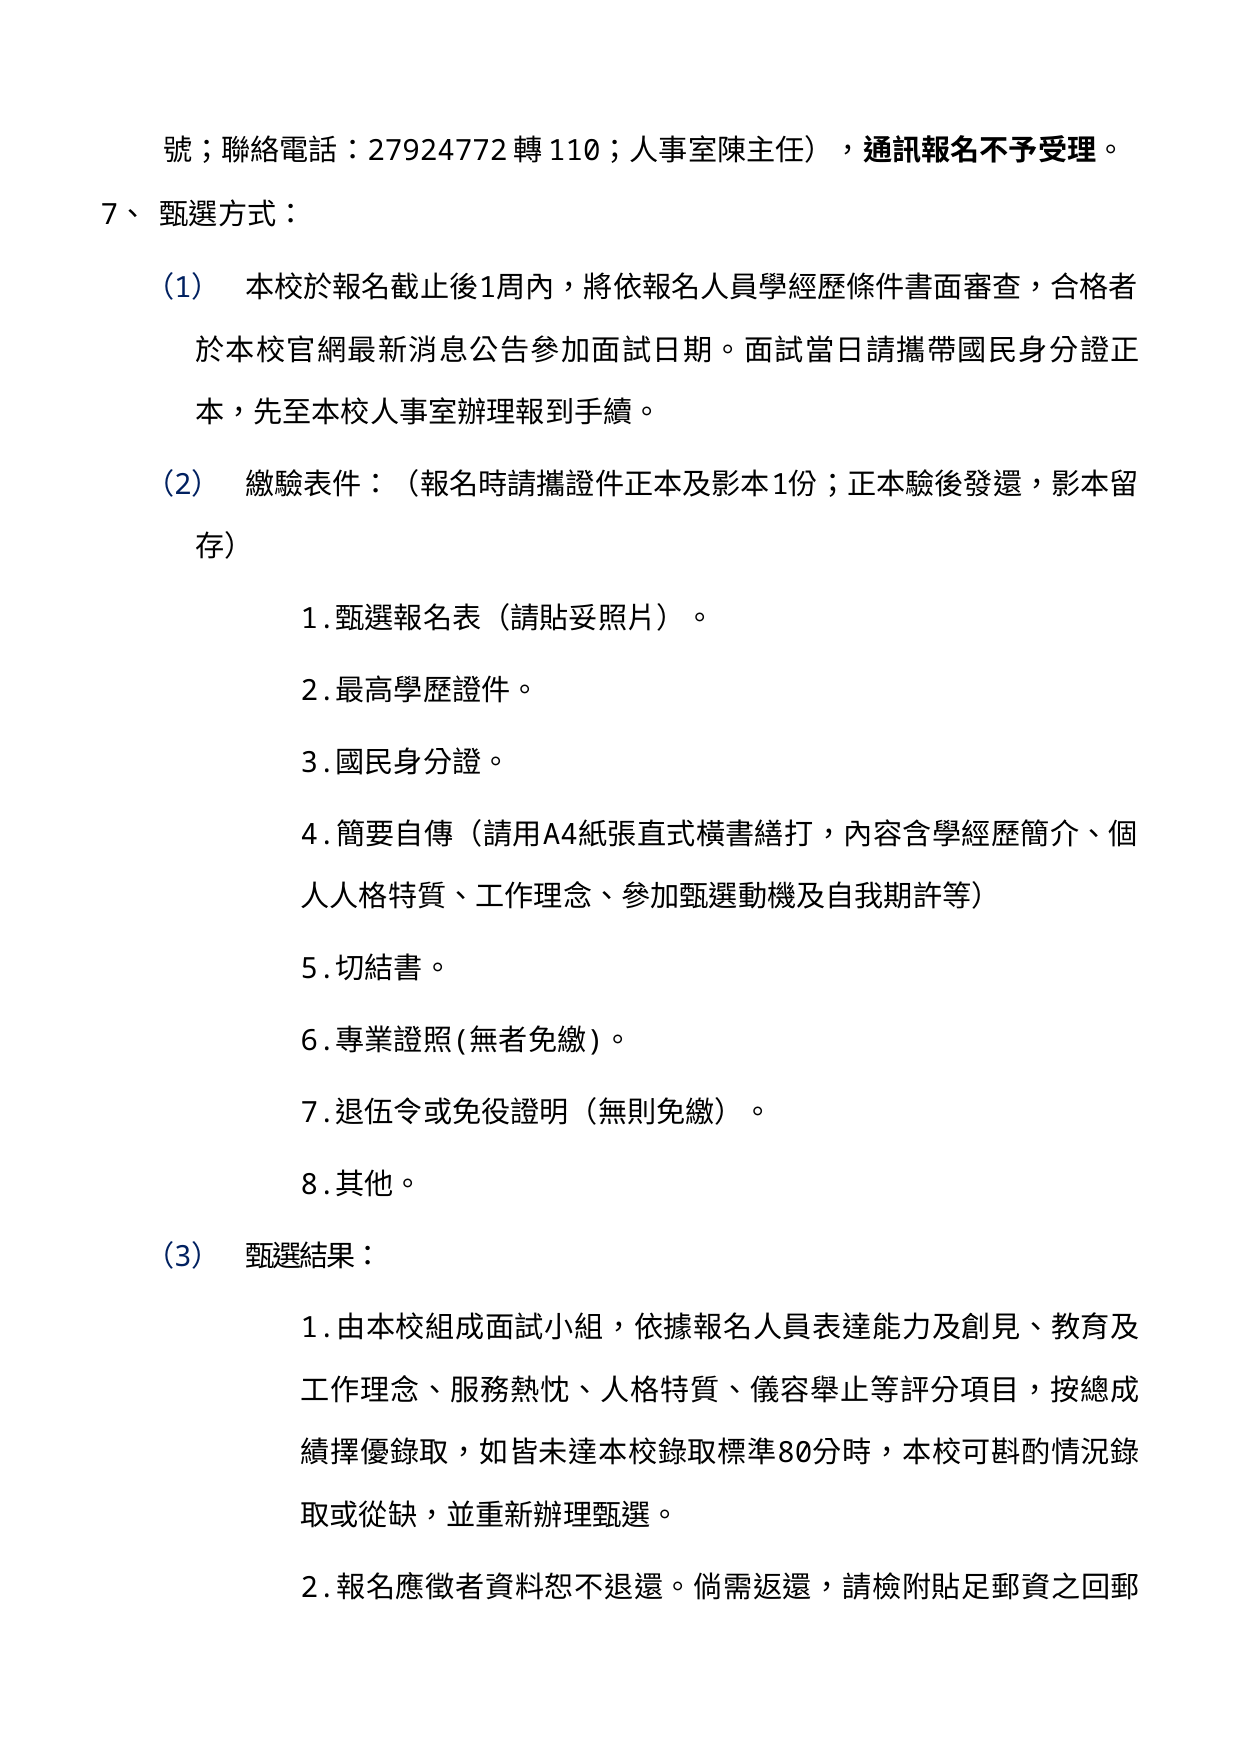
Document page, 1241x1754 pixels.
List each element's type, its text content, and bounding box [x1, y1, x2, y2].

text 7.退伍令或免役證明（無則免繳）。 [300, 1068, 1140, 1131]
text 4.簡要自傳（請用A4紙張直式橫書繕打，內容含學經歷簡介、個人人格特質、工作理念、參加甄選動機及自我期許等） [300, 790, 1140, 915]
list 本校於報名截止後1周內，將依報名人員學經歷條件書面審查，合格者於本校官網最新消息公告參加面試日期。面試當日請攜帶國民身分證正本，先至本校人事室辦理報到手續。 [145, 243, 1140, 431]
text 1.由本校組成面試小組，依據報名人員表達能力及創見、教育及工作理念、服務熱忱、人格特質、儀容舉止等評分項目，按總成績擇優錄取，如皆未達本校錄取標準80分時，本校可斟酌情況錄取或從缺，並重新辦理甄選。 [300, 1284, 1140, 1534]
list 甄選方式： [100, 190, 1146, 233]
text 1.甄選報名表（請貼妥照片）。 [289, 574, 1140, 637]
text 號；聯絡電話：27924772轉110；人事室陳主任），通訊報名不予受理。 [163, 127, 1140, 169]
text 8.其他。 [300, 1140, 1140, 1202]
text 2.最高學歷證件。 [300, 646, 1140, 709]
list 繳驗表件：（報名時請攜證件正本及影本1份；正本驗後發還，影本留存） [145, 440, 1140, 565]
text 3.國民身分證。 [300, 718, 1140, 781]
text 5.切結書。 [300, 924, 1140, 987]
text 2.報名應徵者資料恕不退還。倘需返還，請檢附貼足郵資之回郵 [300, 1543, 1140, 1606]
text 6.專業證照(無者免繳)。 [300, 996, 1140, 1059]
list 甄選結果： [145, 1212, 1140, 1274]
